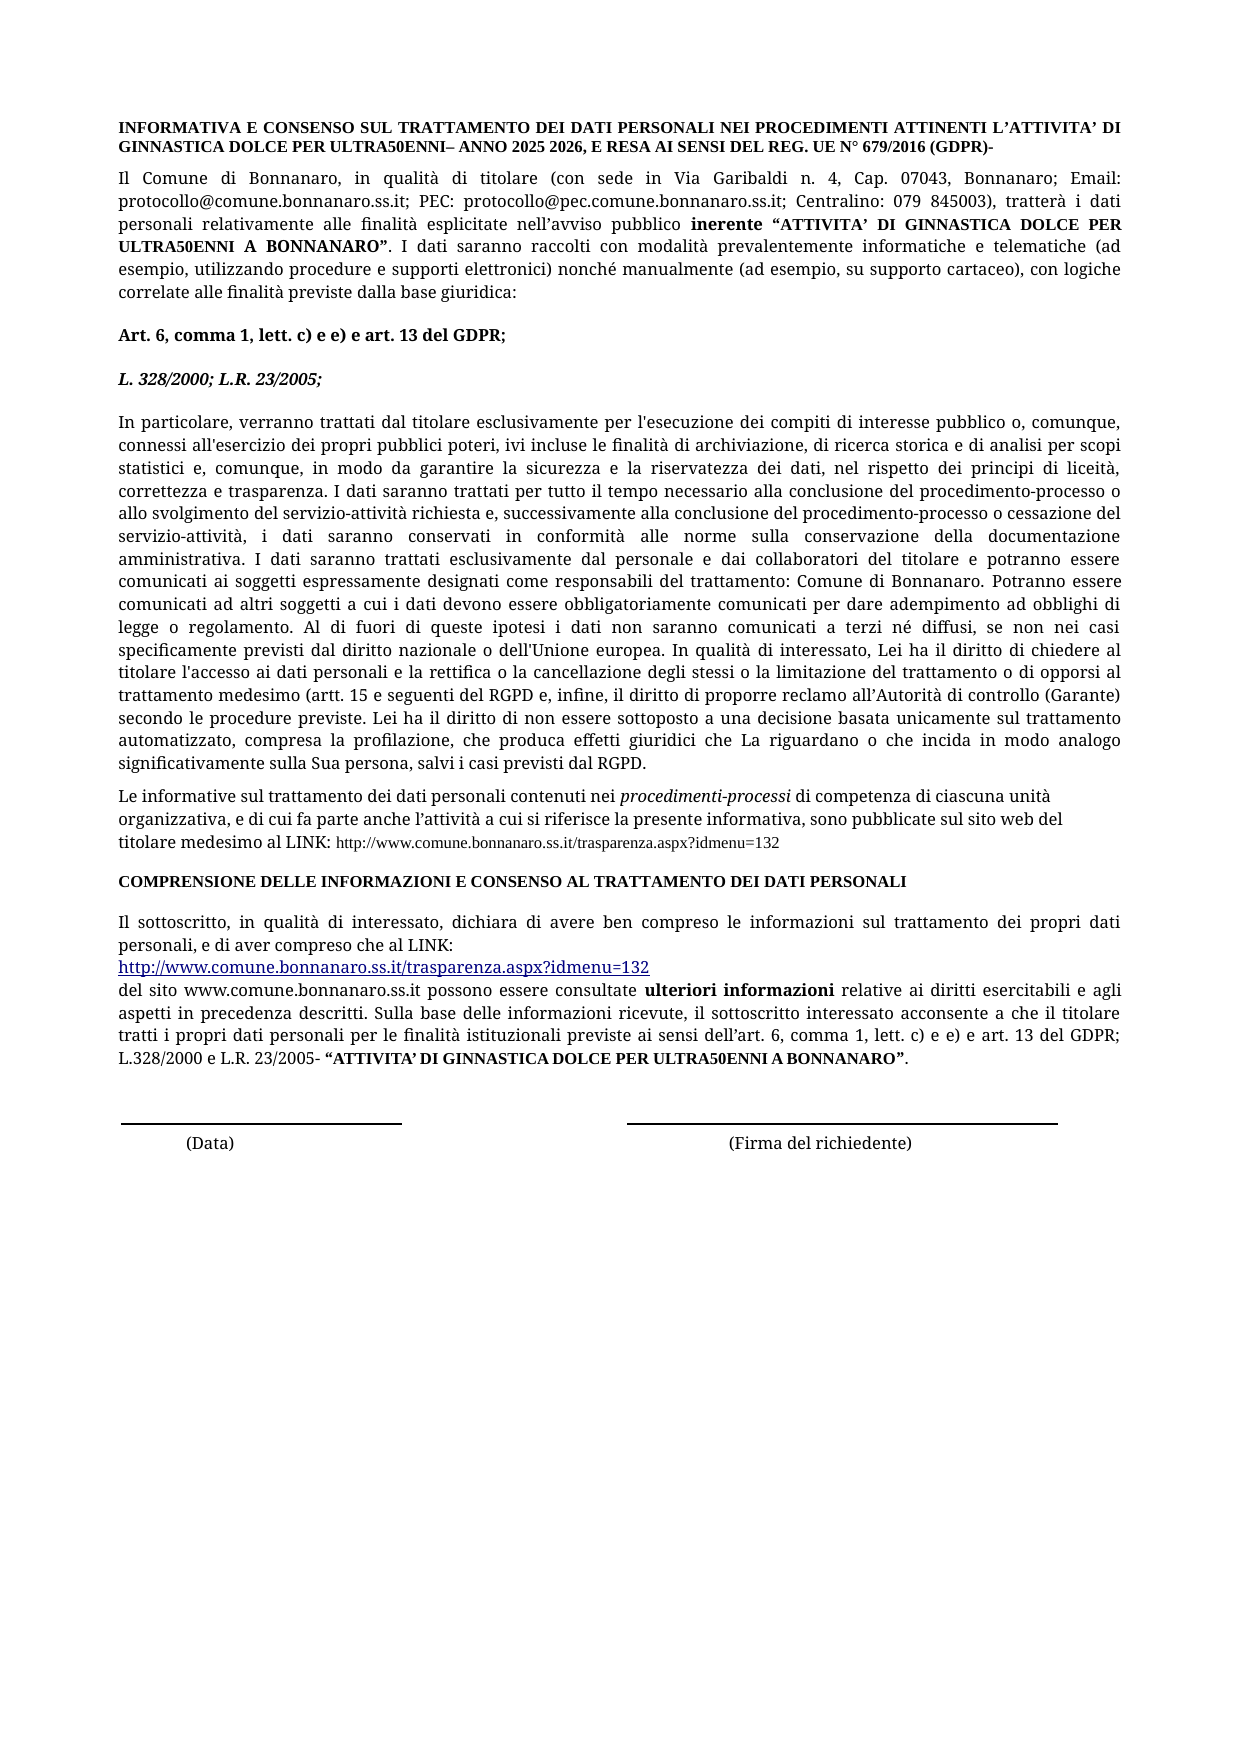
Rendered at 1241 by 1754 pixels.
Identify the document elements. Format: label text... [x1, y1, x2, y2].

text Il sottoscritto, in qualità di interessato, dichiara di avere ben compreso le informazioni sul trattamento dei propri dati personali, e di aver compreso che al LINK: [118, 910, 1122, 956]
text L. 328/2000; L.R. 23/2005; [118, 367, 1122, 390]
text Il Comune di Bonnanaro, in qualità di titolare (con sede in Via Garibaldi n. 4, Cap. 07043, Bonnanaro; Email: protocollo@comune.bonnanaro.ss.it; PEC: protocollo@pec.comune.bonnanaro.ss.it; Centralino: 079 845003), tratterà i dati personali relativamente alle finalità esplicitate nell’avviso pubblico inerente “ATTIVITA’ DI GINNASTICA DOLCE PER ULTRA50ENNI A BONNANARO”. I dati saranno raccolti con modalità prevalentemente informatiche e telematiche (ad esempio, utilizzando procedure e supporti elettronici) nonché manualmente (ad esempio, su supporto cartaceo), con logiche correlate alle finalità previste dalla base giuridica: [118, 167, 1122, 303]
text INFORMATIVA E CONSENSO SUL TRATTAMENTO DEI DATI PERSONALI NEI PROCEDIMENTI ATTINENTI L’ATTIVITA’ DI GINNASTICA DOLCE PER ULTRA50ENNI– ANNO 2025 2026, E RESA AI SENSI DEL REG. UE N° 679/2016 (GDPR)- [118, 118, 1122, 156]
text http://www.comune.bonnanaro.ss.it/trasparenza.aspx?idmenu=132 [118, 956, 1122, 978]
text Le informative sul trattamento dei dati personali contenuti nei procedimenti-processi di competenza di ciascuna unità organizzativa, e di cui fa parte anche l’attività a cui si riferisce la presente informativa, sono pubblicate sul sito web del titolare medesimo al LINK: http://www.comune.bonnanaro.ss.it/trasparenza.aspx?idmenu=132 [118, 785, 1122, 853]
text del sito www.comune.bonnanaro.ss.it possono essere consultate ulteriori informazioni relative ai diritti esercitabili e agli aspetti in precedenza descritti. Sulla base delle informazioni ricevute, il sottoscritto interessato acconsente a che il titolare tratti i propri dati personali per le finalità istituzionali previste ai sensi dell’art. 6, comma 1, lett. c) e e) e art. 13 del GDPR; L.328/2000 e L.R. 23/2005- “ATTIVITA’ DI GINNASTICA DOLCE PER ULTRA50ENNI A BONNANARO”. [118, 978, 1122, 1069]
text Art. 6, comma 1, lett. c) e e) e art. 13 del GDPR; [118, 324, 1122, 347]
text COMPRENSIONE DELLE INFORMAZIONI E CONSENSO AL TRATTAMENTO DEI DATI PERSONALI [118, 872, 1122, 891]
text In particolare, verranno trattati dal titolare esclusivamente per l'esecuzione dei compiti di interesse pubblico o, comunque, connessi all'esercizio dei propri pubblici poteri, ivi incluse le finalità di archiviazione, di ricerca storica e di analisi per scopi statistici e, comunque, in modo da garantire la sicurezza e la riservatezza dei dati, nel rispetto dei principi di liceità, correttezza e trasparenza. I dati saranno trattati per tutto il tempo necessario alla conclusione del procedimento-processo o allo svolgimento del servizio-attività richiesta e, successivamente alla conclusione del procedimento-processo o cessazione del servizio-attività, i dati saranno conservati in conformità alle norme sulla conservazione della documentazione amministrativa. I dati saranno trattati esclusivamente dal personale e dai collaboratori del titolare e potranno essere comunicati ai soggetti espressamente designati come responsabili del trattamento: Comune di Bonnanaro. Potranno essere comunicati ad altri soggetti a cui i dati devono essere obbligatoriamente comunicati per dare adempimento ad obblighi di legge o regolamento. Al di fuori di queste ipotesi i dati non saranno comunicati a terzi né diffusi, se non nei casi specificamente previsti dal diritto nazionale o dell'Unione europea. In qualità di interessato, Lei ha il diritto di chiedere al titolare l'accesso ai dati personali e la rettifica o la cancellazione degli stessi o la limitazione del trattamento o di opporsi al trattamento medesimo (artt. 15 e seguenti del RGPD e, infine, il diritto di proporre reclamo all’Autorità di controllo (Garante) secondo le procedure previste. Lei ha il diritto di non essere sottoposto a una decisione basata unicamente sul trattamento automatizzato, compresa la profilazione, che produca effetti giuridici che La riguardano o che incida in modo analogo significativamente sulla Sua persona, salvi i casi previsti dal RGPD. [118, 411, 1122, 774]
text (Data) (Firma del richiedente) [156, 1132, 1122, 1154]
